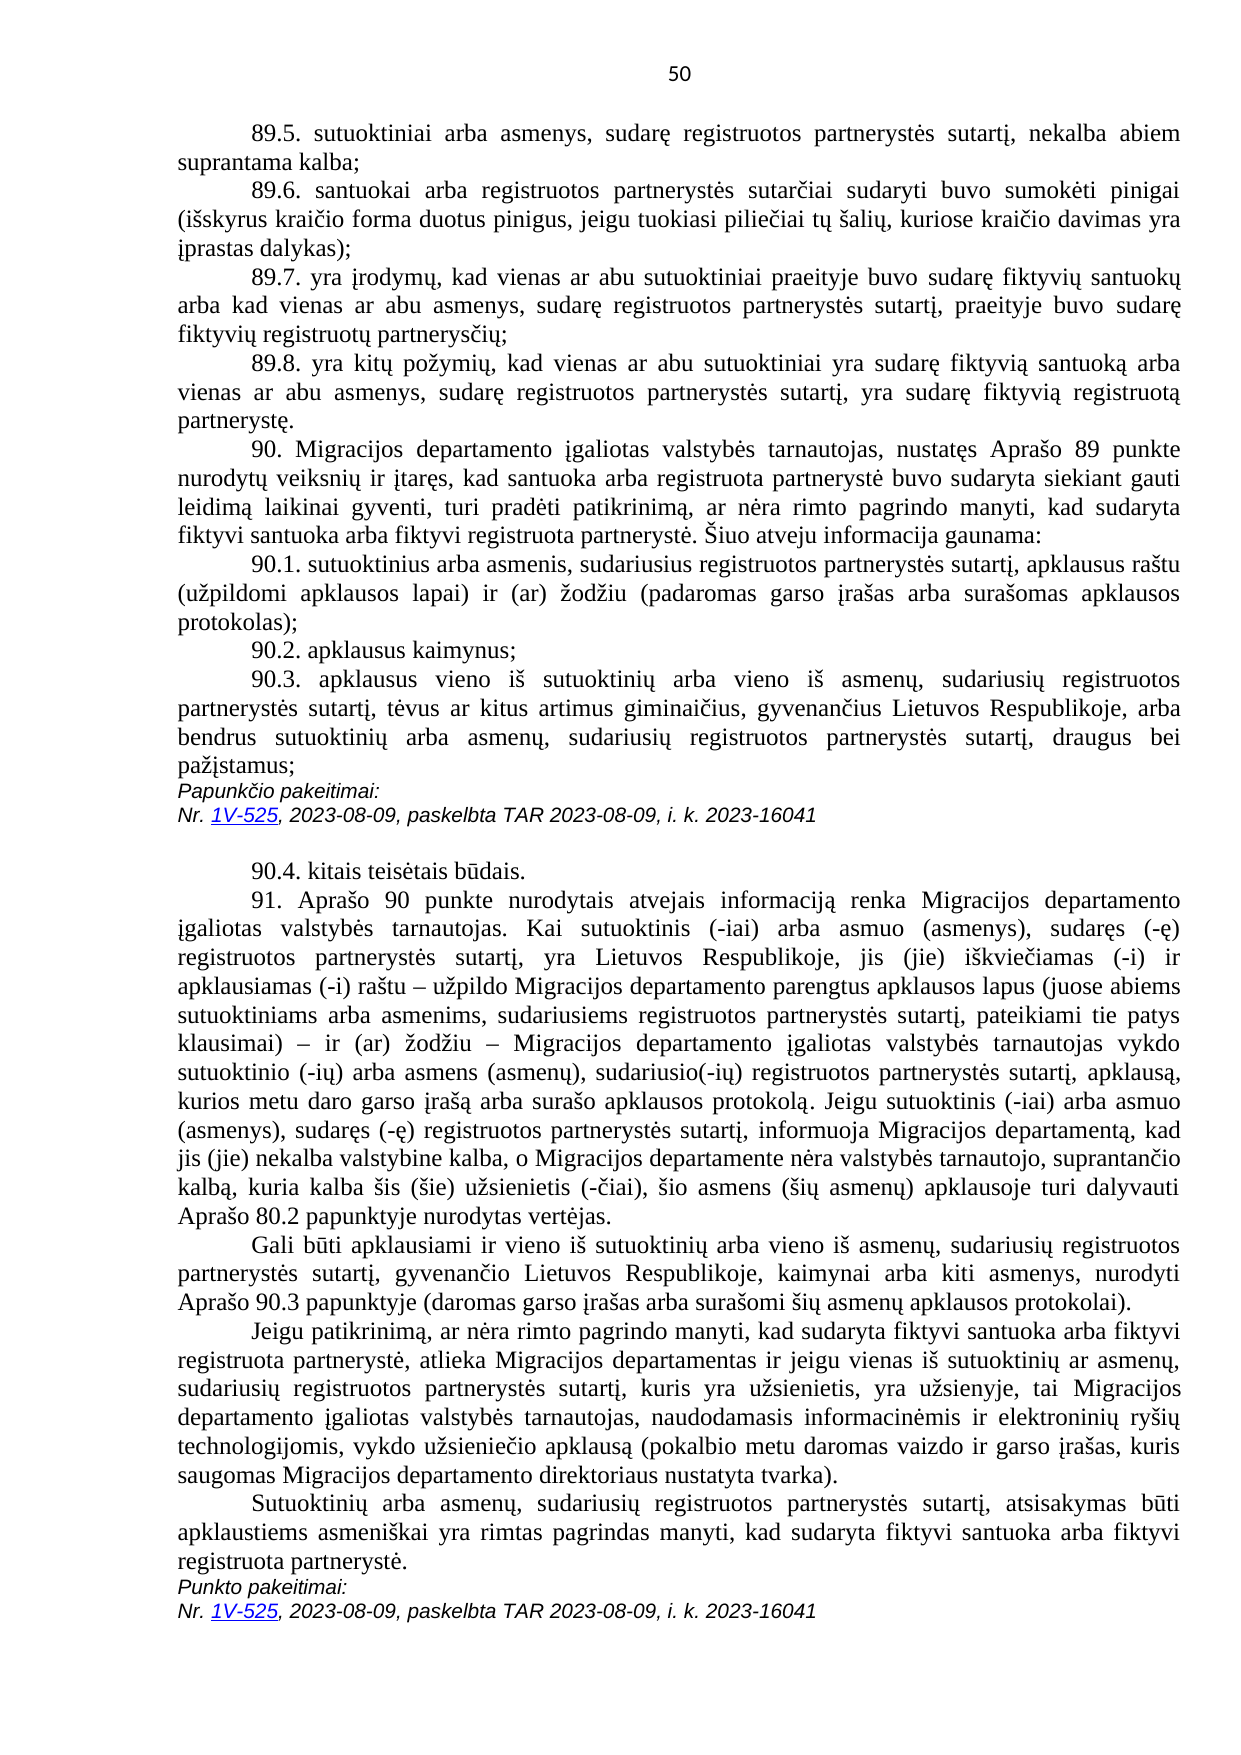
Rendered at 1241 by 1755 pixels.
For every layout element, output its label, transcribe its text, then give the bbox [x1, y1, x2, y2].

text 90.2. apklausus kaimynus; [177, 636, 1181, 664]
text Gali būti apklausiami ir vieno iš sutuoktinių arba vieno iš asmenų, sudariusių registruotos partnerystės sutartį, gyvenančio Lietuvos Respublikoje, kaimynai arba kiti asmenys, nurodyti Aprašo 90.3 papunktyje (daromas garso įrašas arba surašomi šių asmenų apklausos protokolai). [177, 1230, 1181, 1316]
text Papunkčio pakeitimai: [177, 779, 1181, 803]
text Nr. 1V-525, 2023-08-09, paskelbta TAR 2023-08-09, i. k. 2023-16041 [177, 803, 1181, 827]
text Nr. 1V-525, 2023-08-09, paskelbta TAR 2023-08-09, i. k. 2023-16041 [177, 1599, 1181, 1623]
text Punkto pakeitimai: [177, 1575, 1181, 1599]
text 90.1. sutuoktinius arba asmenis, sudariusius registruotos partnerystės sutartį, apklausus raštu (užpildomi apklausos lapai) ir (ar) žodžiu (padaromas garso įrašas arba surašomas apklausos protokolas); [177, 549, 1181, 636]
text Jeigu patikrinimą, ar nėra rimto pagrindo manyti, kad sudaryta fiktyvi santuoka arba fiktyvi registruota partnerystė, atlieka Migracijos departamentas ir jeigu vienas iš sutuoktinių ar asmenų, sudariusių registruotos partnerystės sutartį, kuris yra užsienietis, yra užsienyje, tai Migracijos departamento įgaliotas valstybės tarnautojas, naudodamasis informacinėmis ir elektroninių ryšių technologijomis, vykdo užsieniečio apklausą (pokalbio metu daromas vaizdo ir garso įrašas, kuris saugomas Migracijos departamento direktoriaus nustatyta tvarka). [177, 1316, 1181, 1488]
text 90.4. kitais teisėtais būdais. [177, 856, 1181, 885]
text 90. Migracijos departamento įgaliotas valstybės tarnautojas, nustatęs Aprašo 89 punkte nurodytų veiksnių ir įtaręs, kad santuoka arba registruota partnerystė buvo sudaryta siekiant gauti leidimą laikinai gyventi, turi pradėti patikrinimą, ar nėra rimto pagrindo manyti, kad sudaryta fiktyvi santuoka arba fiktyvi registruota partnerystė. Šiuo atveju informacija gaunama: [177, 434, 1181, 549]
text 91. Aprašo 90 punkte nurodytais atvejais informaciją renka Migracijos departamento įgaliotas valstybės tarnautojas. Kai sutuoktinis (-iai) arba asmuo (asmenys), sudaręs (-ę) registruotos partnerystės sutartį, yra Lietuvos Respublikoje, jis (jie) iškviečiamas (-i) ir apklausiamas (-i) raštu – užpildo Migracijos departamento parengtus apklausos lapus (juose abiems sutuoktiniams arba asmenims, sudariusiems registruotos partnerystės sutartį, pateikiami tie patys klausimai) – ir (ar) žodžiu – Migracijos departamento įgaliotas valstybės tarnautojas vykdo sutuoktinio (-ių) arba asmens (asmenų), sudariusio(-ių) registruotos partnerystės sutartį, apklausą, kurios metu daro garso įrašą arba surašo apklausos protokolą. Jeigu sutuoktinis (-iai) arba asmuo (asmenys), sudaręs (-ę) registruotos partnerystės sutartį, informuoja Migracijos departamentą, kad jis (jie) nekalba valstybine kalba, o Migracijos departamente nėra valstybės tarnautojo, suprantančio kalbą, kuria kalba šis (šie) užsienietis (-čiai), šio asmens (šių asmenų) apklausoje turi dalyvauti Aprašo 80.2 papunktyje nurodytas vertėjas. [177, 885, 1181, 1230]
text 89.7. yra įrodymų, kad vienas ar abu sutuoktiniai praeityje buvo sudarę fiktyvių santuokų arba kad vienas ar abu asmenys, sudarę registruotos partnerystės sutartį, praeityje buvo sudarę fiktyvių registruotų partnerysčių; [177, 262, 1181, 348]
text 90.3. apklausus vieno iš sutuoktinių arba vieno iš asmenų, sudariusių registruotos partnerystės sutartį, tėvus ar kitus artimus giminaičius, gyvenančius Lietuvos Respublikoje, arba bendrus sutuoktinių arba asmenų, sudariusių registruotos partnerystės sutartį, draugus bei pažįstamus; [177, 664, 1181, 779]
text 89.5. sutuoktiniai arba asmenys, sudarę registruotos partnerystės sutartį, nekalba abiem suprantama kalba; [177, 118, 1181, 176]
text 89.8. yra kitų požymių, kad vienas ar abu sutuoktiniai yra sudarę fiktyvią santuoką arba vienas ar abu asmenys, sudarę registruotos partnerystės sutartį, yra sudarę fiktyvią registruotą partnerystę. [177, 348, 1181, 434]
text 89.6. santuokai arba registruotos partnerystės sutarčiai sudaryti buvo sumokėti pinigai (išskyrus kraičio forma duotus pinigus, jeigu tuokiasi piliečiai tų šalių, kuriose kraičio davimas yra įprastas dalykas); [177, 176, 1181, 262]
text Sutuoktinių arba asmenų, sudariusių registruotos partnerystės sutartį, atsisakymas būti apklaustiems asmeniškai yra rimtas pagrindas manyti, kad sudaryta fiktyvi santuoka arba fiktyvi registruota partnerystė. [177, 1488, 1181, 1575]
